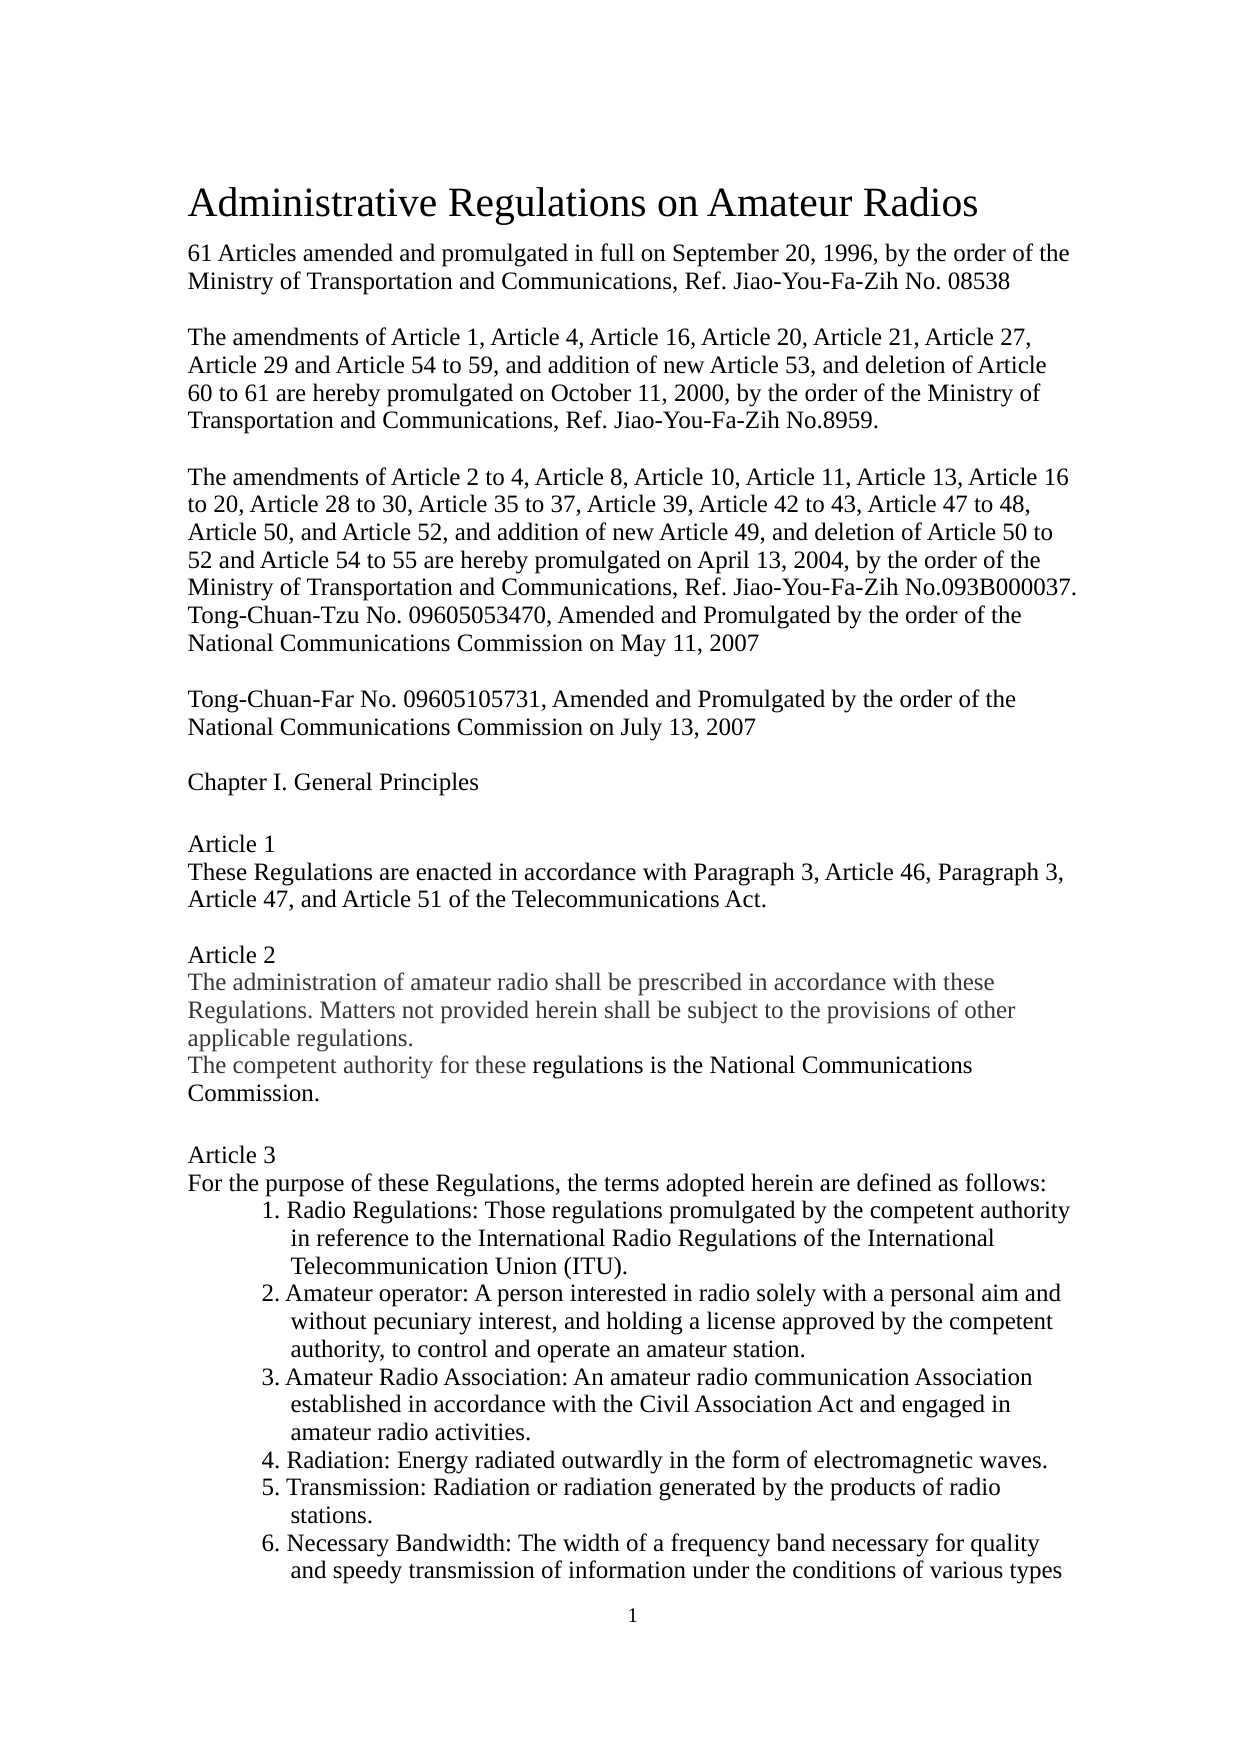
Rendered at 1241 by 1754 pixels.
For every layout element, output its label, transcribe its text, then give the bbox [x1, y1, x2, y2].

text The amendments of Article 2 to 4, Article 8, Article 10, Article 11, Article 13, Article 16 to 20, Article 28 to 30, Article 35 to 37, Article 39, Article 42 to 43, Article 47 to 48, Article 50, and Article 52, and addition of new Article 49, and deletion of Article 50 to 52 and Article 54 to 55 are hereby promulgated on April 13, 2004, by the order of the Ministry of Transportation and Communications, Ref. Jiao-You-Fa-Zih No.093B000037. [187, 463, 1078, 601]
text Article 3 [187, 1141, 1078, 1169]
text 4. Radiation: Energy radiated outwardly in the form of electromagnetic waves. [261, 1446, 1078, 1473]
text These Regulations are enacted in accordance with Paragraph 3, Article 46, Paragraph 3, Article 47, and Article 51 of the Telecommunications Act. [187, 858, 1078, 913]
text 3. Amateur Radio Association: An amateur radio communication Association established in accordance with the Civil Association Act and engaged in amateur radio activities. [261, 1363, 1078, 1446]
text Chapter I. General Principles [187, 768, 1078, 796]
text 2. Amateur operator: A person interested in radio solely with a personal aim and without pecuniary interest, and holding a license approved by the competent authority, to control and operate an amateur station. [261, 1279, 1078, 1363]
text The administration of amateur radio shall be prescribed in accordance with these Regulations. Matters not provided herein shall be subject to the provisions of other applicable regulations. The competent authority for these regulations is the National Communications Commission. [187, 968, 1078, 1107]
text 61 Articles amended and promulgated in full on September 20, 1996, by the order of the Ministry of Transportation and Communications, Ref. Jiao-You-Fa-Zih No. 08538 [187, 239, 1078, 295]
text 1. Radio Regulations: Those regulations promulgated by the competent authority in reference to the International Radio Regulations of the International Telecommunication Union (ITU). [261, 1196, 1078, 1279]
text For the purpose of these Regulations, the terms adopted herein are defined as follows: [187, 1169, 1078, 1196]
text Article 1 [187, 830, 1078, 858]
text 6. Necessary Bandwidth: The width of a frequency band necessary for quality and speedy transmission of information under the conditions of various types [261, 1529, 1078, 1584]
text Article 2 [187, 941, 1078, 968]
text Tong-Chuan-Tzu No. 09605053470, Amended and Promulgated by the order of the National Communications Commission on May 11, 2007 [187, 601, 1078, 657]
text 5. Transmission: Radiation or radiation generated by the products of radio stations. [261, 1473, 1078, 1529]
text Tong-Chuan-Far No. 09605105731, Amended and Promulgated by the order of the National Communications Commission on July 13, 2007 [187, 685, 1078, 740]
text Administrative Regulations on Amateur Radios [187, 164, 1078, 239]
text The amendments of Article 1, Article 4, Article 16, Article 20, Article 21, Article 27, Article 29 and Article 54 to 59, and addition of new Article 53, and deletion of Article 60 to 61 are hereby promulgated on October 11, 2000, by the order of the Ministry of Transportation and Communications, Ref. Jiao-You-Fa-Zih No.8959. [187, 323, 1078, 434]
